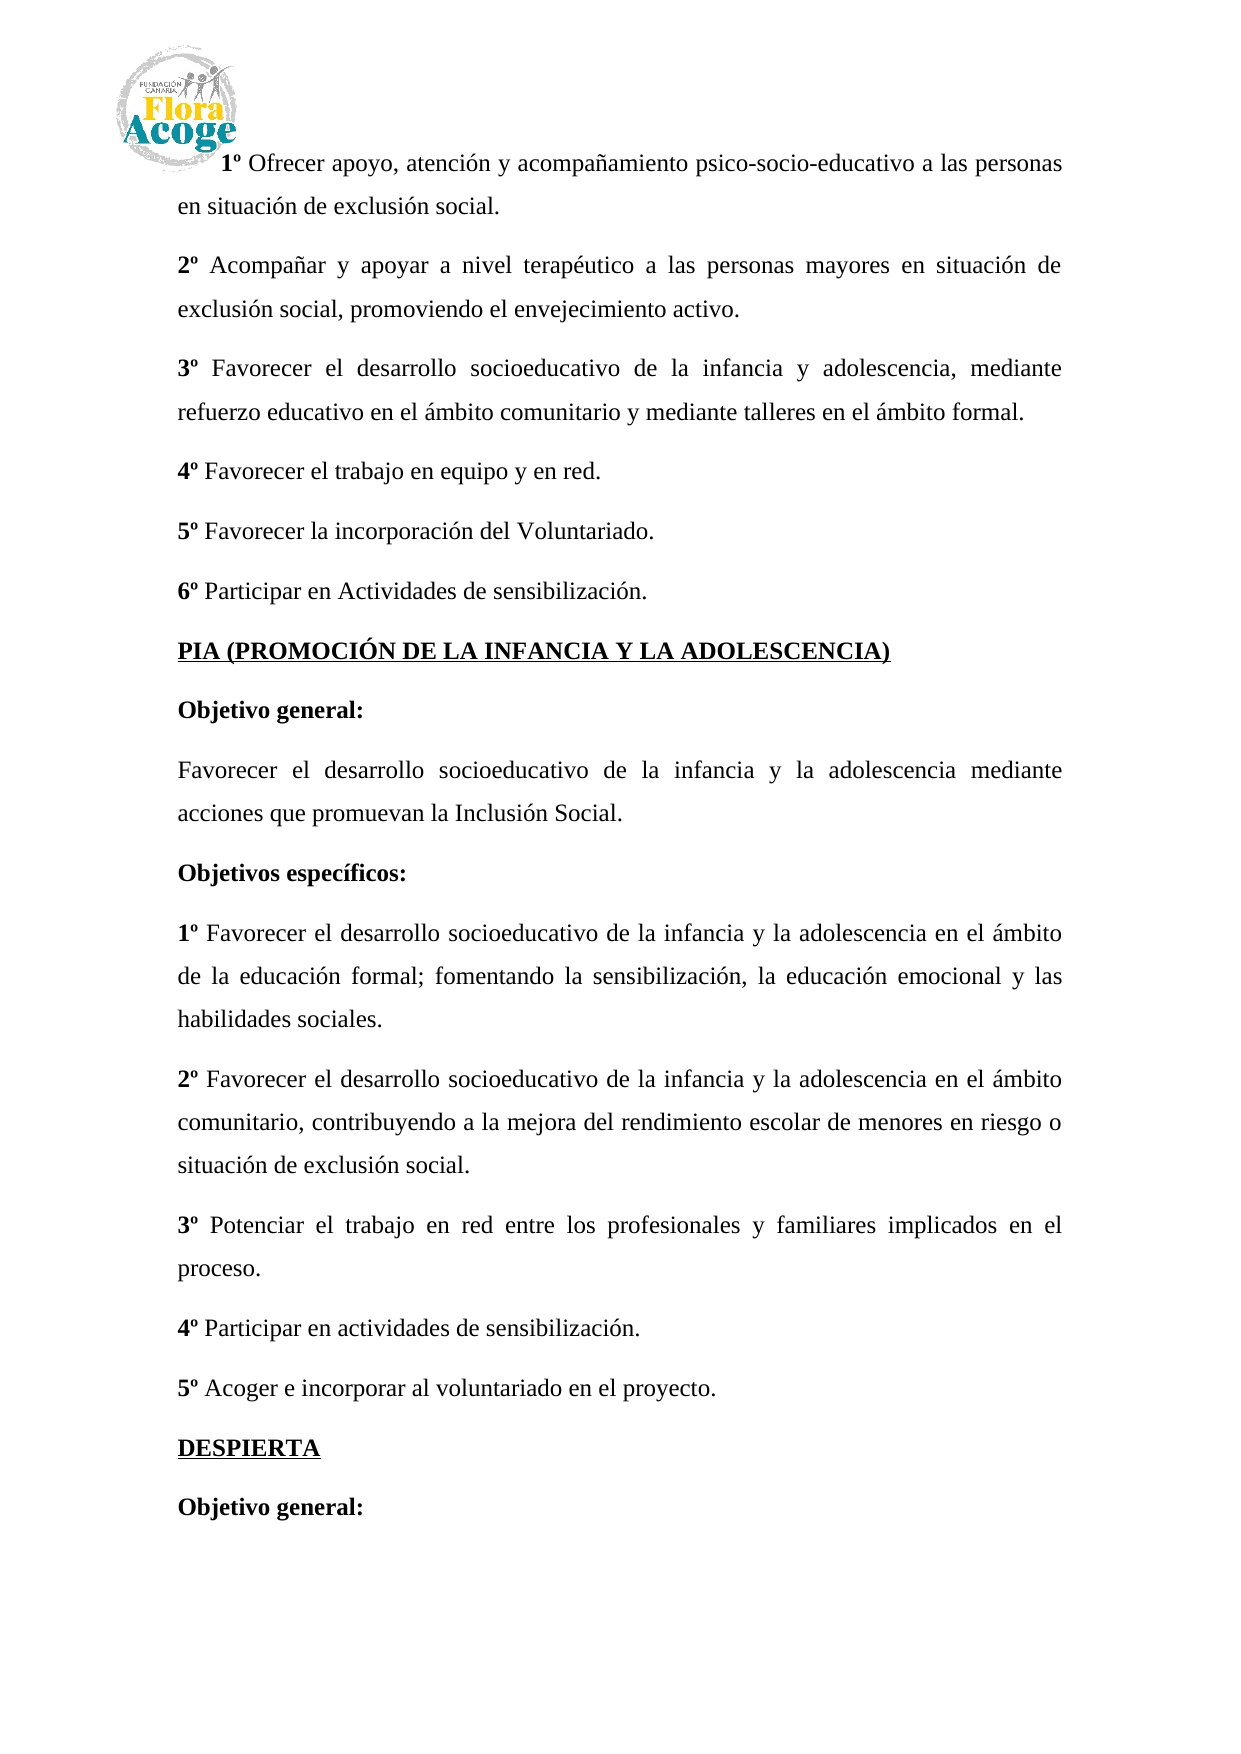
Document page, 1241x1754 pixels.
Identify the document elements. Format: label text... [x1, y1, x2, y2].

text Objetivo general: [177, 696, 1063, 724]
text 3º Favorecer el desarrollo socioeducativo de la infancia y adolescencia, mediante refuerzo educativo en el ámbito comunitario y mediante talleres en el ámbito formal. [177, 353, 1063, 425]
text Objetivo general: [177, 1492, 1063, 1521]
text 1º Ofrecer apoyo, atención y acompañamiento psico-socio-educativo a las personas en situación de exclusión social. [177, 148, 1063, 219]
text 4º Participar en actividades de sensibilización. [177, 1313, 1063, 1342]
text 3º Potenciar el trabajo en red entre los profesionales y familiares implicados en el proceso. [177, 1210, 1063, 1282]
text 5º Acoger e incorporar al voluntariado en el proyecto. [177, 1373, 1063, 1402]
text 5º Favorecer la incorporación del Voluntariado. [177, 516, 1063, 545]
text 4º Favorecer el trabajo en equipo y en red. [177, 456, 1063, 485]
text 6º Participar en Actividades de sensibilización. [177, 576, 1063, 605]
text 1º Favorecer el desarrollo socioeducativo de la infancia y la adolescencia en el ámbito de la educación formal; fomentando la sensibilización, la educación emocional y las habilidades sociales. [177, 918, 1063, 1033]
text 2º Favorecer el desarrollo socioeducativo de la infancia y la adolescencia en el ámbito comunitario, contribuyendo a la mejora del rendimiento escolar de menores en riesgo o situación de exclusión social. [177, 1064, 1063, 1179]
text DESPIERTA [177, 1433, 1063, 1461]
text Favorecer el desarrollo socioeducativo de la infancia y la adolescencia mediante acciones que promuevan la Inclusión Social. [177, 755, 1063, 827]
text PIA (PROMOCIÓN DE LA INFANCIA Y LA ADOLESCENCIA) [177, 636, 1063, 664]
text 2º Acompañar y apoyar a nivel terapéutico a las personas mayores en situación de exclusión social, promoviendo el envejecimiento activo. [177, 251, 1063, 322]
text Objetivos específicos: [177, 858, 1063, 887]
